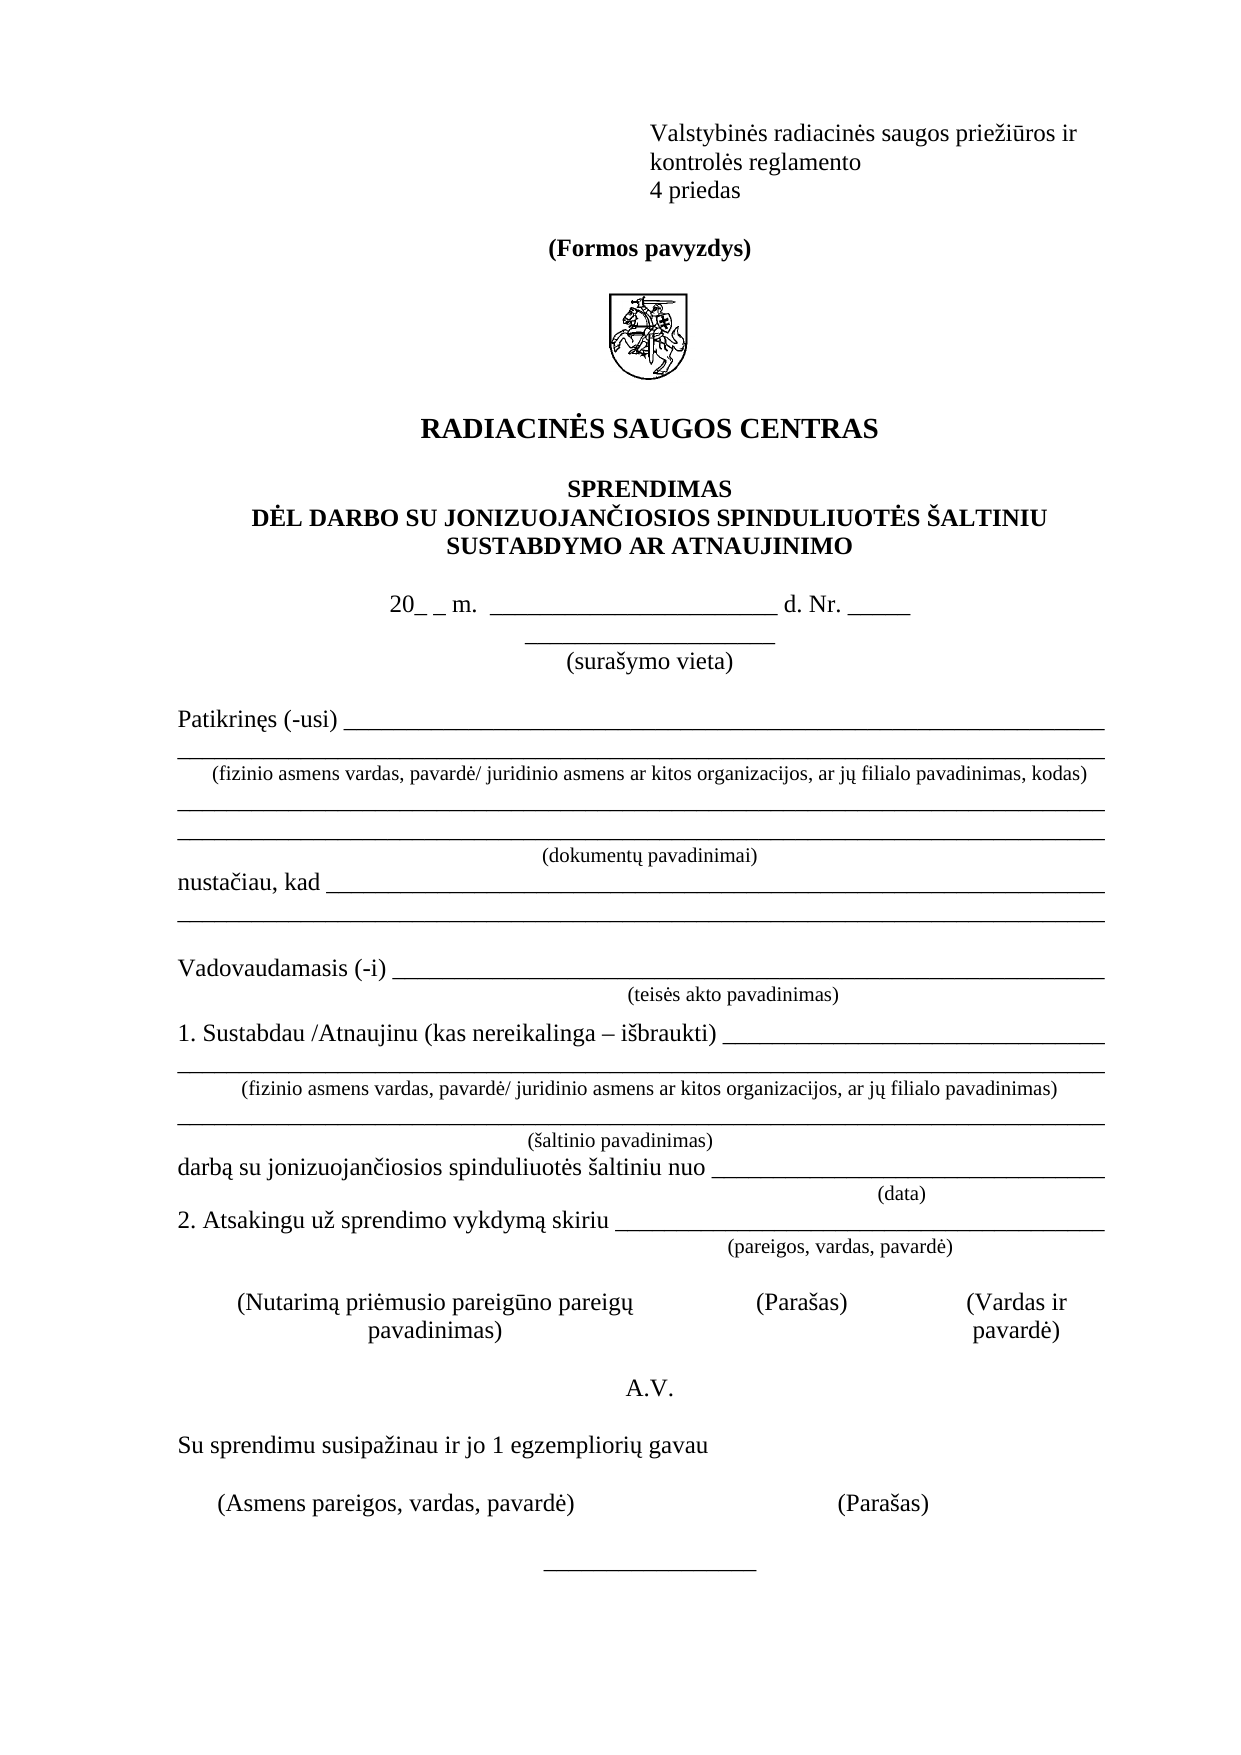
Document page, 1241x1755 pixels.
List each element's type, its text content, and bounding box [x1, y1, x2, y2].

text _ [177, 1047, 1122, 1076]
table_header [693, 1287, 729, 1344]
text SPRENDIMAS [177, 474, 1122, 503]
text DĖL DARBO SU JONIZUOJANČIOSIOS SPINDULIUOTĖS ŠALTINIU SUSTABDYMO AR ATNAUJINIMO [177, 503, 1122, 560]
text kontrolės reglamento [649, 147, 1122, 176]
table_header (Vardas ir pavardė) [910, 1287, 1122, 1344]
table_header [615, 1488, 644, 1517]
table_header (Parašas) [729, 1287, 874, 1344]
text _ [177, 896, 1122, 924]
table_header [875, 1287, 910, 1344]
text 20_ _ m. _______________________ d. Nr. _____ [177, 589, 1122, 618]
text Patikrinęs (-usi) [177, 704, 1122, 733]
text RADIACINĖS SAUGOS CENTRAS [177, 412, 1122, 445]
text 2. Atsakingu už sprendimo vykdymą skiriu [177, 1205, 1122, 1234]
text darbą su jonizuojančiosios spinduliuotės šaltiniu nuo [177, 1152, 1122, 1181]
text ____________________ [177, 618, 1122, 646]
table_header (Nutarimą priėmusio pareigūno pareigų pavadinimas) [177, 1287, 693, 1344]
text _________________ [177, 1546, 1122, 1574]
table_header (Asmens pareigos, vardas, pavardė) [177, 1488, 614, 1517]
text Valstybinės radiacinės saugos priežiūros ir [649, 118, 1122, 147]
text Vadovaudamasis (-i) [177, 953, 1122, 982]
text _ [177, 785, 1122, 814]
text _ [177, 1099, 1122, 1128]
text 4 priedas [649, 176, 1122, 204]
text (dokumentų pavadinimai) [177, 843, 1122, 867]
text (data) [877, 1181, 1122, 1205]
text (surašymo vieta) [177, 646, 1122, 675]
text (pareigos, vardas, pavardė) [727, 1234, 1122, 1258]
table_header (Parašas) [644, 1488, 1122, 1517]
text A.V. [177, 1373, 1122, 1402]
text (fizinio asmens vardas, pavardė/ juridinio asmens ar kitos organizacijos, ar jų filialo pavadinimas, kodas) [177, 761, 1122, 785]
text _ [177, 814, 1122, 843]
text (teisės akto pavadinimas) [552, 982, 1122, 1006]
text Su sprendimu susipažinau ir jo 1 egzempliorių gavau [118, 1431, 1122, 1459]
text (šaltinio pavadinimas) [118, 1128, 1122, 1152]
text (Formos pavyzdys) [177, 233, 1122, 262]
text _ [177, 733, 1122, 761]
text 1. Sustabdau /Atnaujinu (kas nereikalinga – išbraukti) [177, 1018, 1122, 1047]
text (fizinio asmens vardas, pavardė/ juridinio asmens ar kitos organizacijos, ar jų filialo pavadinimas) [177, 1076, 1122, 1099]
text nustačiau, kad [177, 867, 1122, 896]
